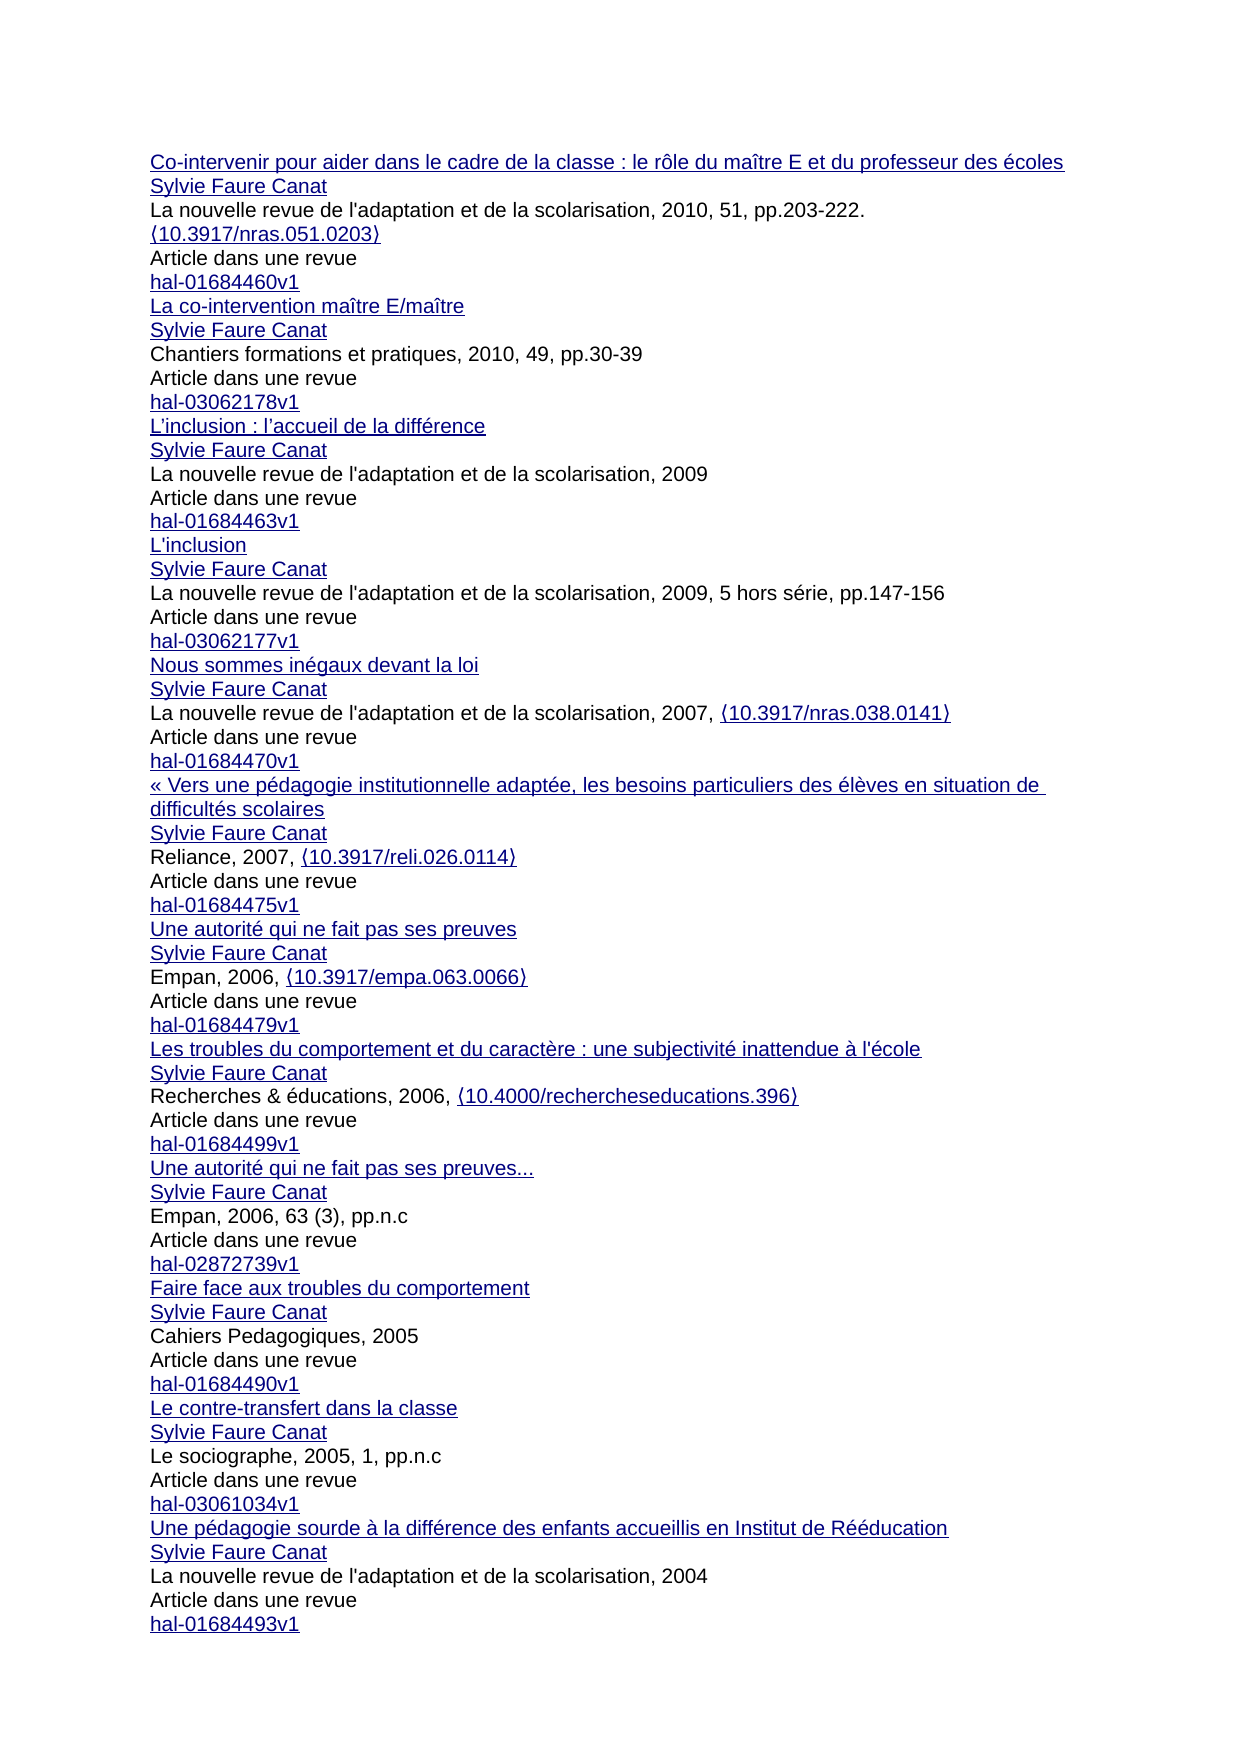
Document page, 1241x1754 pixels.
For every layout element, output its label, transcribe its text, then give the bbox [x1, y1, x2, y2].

table_cell Une autorité qui ne fait pas ses preuves... Sylvie Faure Canat Empan, 2006, 63 (3), pp.n.c Article dans une revue hal-02872739v1 [150, 1156, 1090, 1276]
table_cell Nous sommes inégaux devant la loi Sylvie Faure Canat La nouvelle revue de l'adaptation et de la scolarisation, 2007, ⟨10.3917/nras.038.0141⟩ Article dans une revue hal-01684470v1 [150, 653, 1090, 773]
table_cell Une pédagogie sourde à la différence des enfants accueillis en Institut de Rééducation Sylvie Faure Canat La nouvelle revue de l'adaptation et de la scolarisation, 2004 Article dans une revue hal-01684493v1 [150, 1516, 1090, 1635]
table_cell Une autorité qui ne fait pas ses preuves Sylvie Faure Canat Empan, 2006, ⟨10.3917/empa.063.0066⟩ Article dans une revue hal-01684479v1 [150, 917, 1090, 1036]
table_cell Faire face aux troubles du comportement Sylvie Faure Canat Cahiers Pedagogiques, 2005 Article dans une revue hal-01684490v1 [150, 1276, 1090, 1396]
table_cell Le contre-transfert dans la classe Sylvie Faure Canat Le sociographe, 2005, 1, pp.n.c Article dans une revue hal-03061034v1 [150, 1396, 1090, 1516]
table_cell Co-intervenir pour aider dans le cadre de la classe : le rôle du maître E et du professeur des écoles Sylvie Faure Canat La nouvelle revue de l'adaptation et de la scolarisation, 2010, 51, pp.203-222. ⟨10.3917/nras.051.0203⟩ Article dans une revue hal-01684460v1 [150, 150, 1090, 294]
table_cell L'inclusion Sylvie Faure Canat La nouvelle revue de l'adaptation et de la scolarisation, 2009, 5 hors série, pp.147-156 Article dans une revue hal-03062177v1 [150, 533, 1090, 653]
table_cell L’inclusion : l’accueil de la différence Sylvie Faure Canat La nouvelle revue de l'adaptation et de la scolarisation, 2009 Article dans une revue hal-01684463v1 [150, 414, 1090, 533]
table_cell Les troubles du comportement et du caractère : une subjectivité inattendue à l'école Sylvie Faure Canat Recherches & éducations, 2006, ⟨10.4000/rechercheseducations.396⟩ Article dans une revue hal-01684499v1 [150, 1036, 1090, 1156]
table_cell « Vers une pédagogie institutionnelle adaptée, les besoins particuliers des élèves en situation de difficultés scolaires Sylvie Faure Canat Reliance, 2007, ⟨10.3917/reli.026.0114⟩ Article dans une revue hal-01684475v1 [150, 773, 1090, 917]
table_cell La co-intervention maître E/maître Sylvie Faure Canat Chantiers formations et pratiques, 2010, 49, pp.30-39 Article dans une revue hal-03062178v1 [150, 294, 1090, 413]
